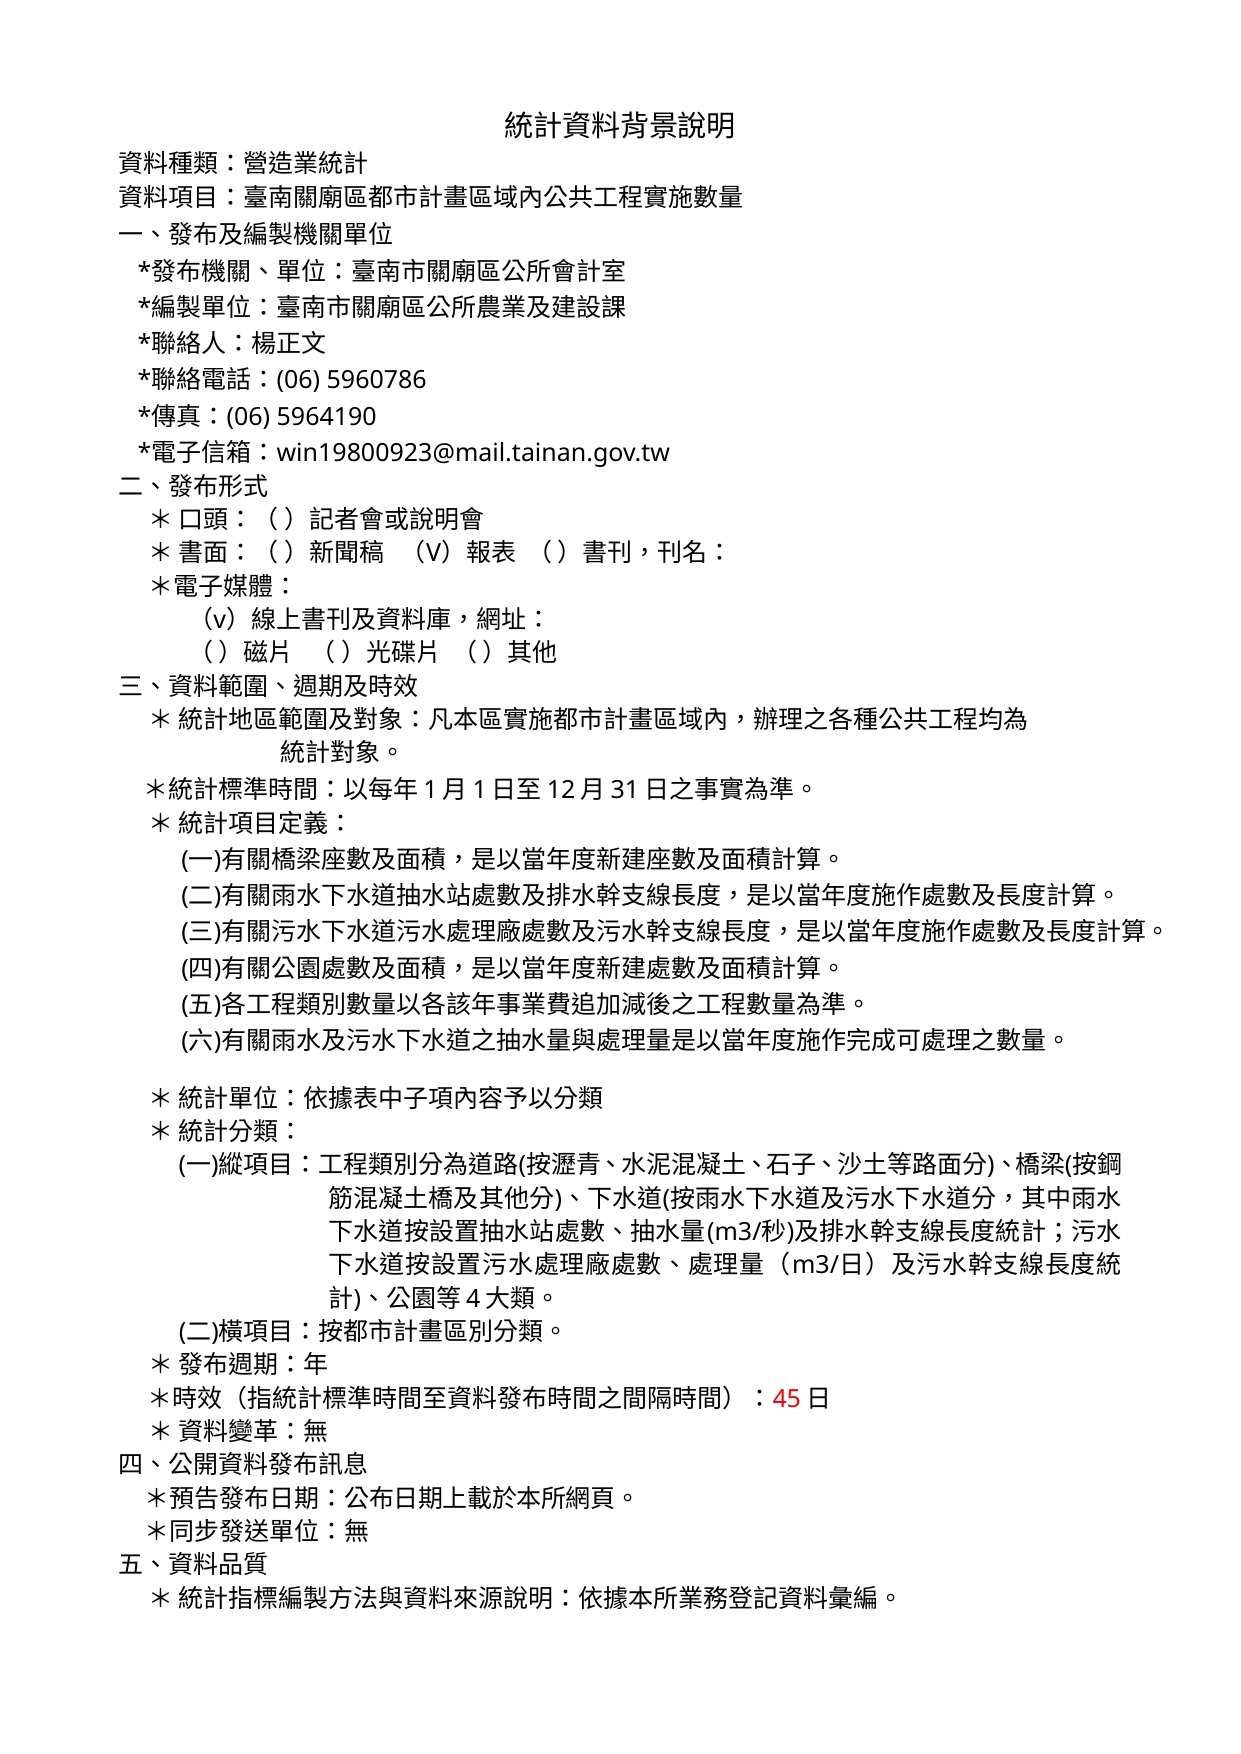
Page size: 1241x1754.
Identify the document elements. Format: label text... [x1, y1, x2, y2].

table_cell (三)有關污水下水道污水處理廠處數及污水幹支線長度，是以當年度施作處數及長度計算。 [178, 912, 1171, 948]
text ＊統計標準時間：以每年1月1日至12月31日之事實為準。 [118, 768, 1122, 806]
text 統計對象。 [118, 735, 1122, 768]
text ＊預告發布日期：公布日期上載於本所網頁。 [144, 1481, 1122, 1514]
list 統計指標編製方法與資料來源說明：依據本所業務登記資料彙編。 [149, 1581, 1122, 1614]
table_cell (五)各工程類別數量以各該年事業費追加減後之工程數量為準。 [178, 984, 1171, 1021]
text 二、發布形式 [118, 468, 1122, 502]
list 發布週期：年 [149, 1347, 1122, 1381]
text 資料項目：臺南關廟區都市計畫區域內公共工程實施數量 [118, 180, 1122, 213]
text 四、公開資料發布訊息 [118, 1447, 1122, 1481]
table_cell (六)有關雨水及污水下水道之抽水量與處理量是以當年度施作完成可處理之數量。 [178, 1021, 1171, 1081]
table_cell (二)有關雨水下水道抽水站處數及排水幹支線長度，是以當年度施作處數及長度計算。 [178, 876, 1171, 912]
text (一)縱項目：工程類別分為道路(按瀝青、水泥混凝土、石子、沙土等路面分)、橋梁(按鋼筋混凝土橋及其他分)、下水道(按雨水下水道及污水下水道分，其中雨水下水道按設置抽水站處數、抽水量(m3/秒)及排水幹支線長度統計；污水下水道按設置污水處理廠處數、處理量（m3/日）及污水幹支線長度統計)、公園等4大類。 [178, 1147, 1122, 1314]
text *傳真：(06) 5964190 [118, 396, 1122, 432]
text 統計資料背景說明 [118, 106, 1122, 144]
list 統計分類： [149, 1114, 1122, 1147]
list 資料變革：無 [149, 1414, 1122, 1447]
text （ ）磁片 （ ）光碟片 （ ）其他 [188, 635, 1156, 668]
table_header (一)有關橋梁座數及面積，是以當年度新建座數及面積計算。 [178, 839, 1171, 876]
table_cell (四)有關公園處數及面積，是以當年度新建處數及面積計算。 [178, 948, 1171, 984]
text *聯絡人：楊正文 [118, 323, 1122, 360]
text *發布機關、單位：臺南市關廟區公所會計室 [118, 251, 1122, 287]
text ＊時效（指統計標準時間至資料發布時間之間隔時間）：45日 [118, 1381, 1122, 1414]
list 口頭：（ ）記者會或說明會 [149, 502, 1122, 535]
text 三、資料範圍、週期及時效 [118, 668, 1122, 702]
text *聯絡電話：(06) 5960786 [118, 360, 1122, 396]
list 統計項目定義： [149, 806, 1122, 839]
text ＊同步發送單位：無 [144, 1514, 1122, 1547]
text （v）線上書刊及資料庫，網址： [188, 602, 1156, 635]
text 資料種類：營造業統計 [118, 144, 1122, 180]
list 統計單位：依據表中子項內容予以分類 [149, 1081, 1122, 1114]
list 統計地區範圍及對象：凡本區實施都市計畫區域內，辦理之各種公共工程均為 [149, 702, 1122, 735]
text ＊電子媒體： [149, 568, 1122, 602]
text 五、資料品質 [118, 1547, 1122, 1581]
text *編製單位：臺南市關廟區公所農業及建設課 [118, 287, 1122, 323]
text (二)橫項目：按都市計畫區別分類。 [178, 1314, 1122, 1347]
text 一、發布及編製機關單位 [118, 213, 1122, 251]
text *電子信箱：win19800923@mail.tainan.gov.tw [118, 432, 1122, 468]
list 書面：（ ）新聞稿 （V）報表 （ ）書刊，刊名： [149, 535, 1122, 568]
